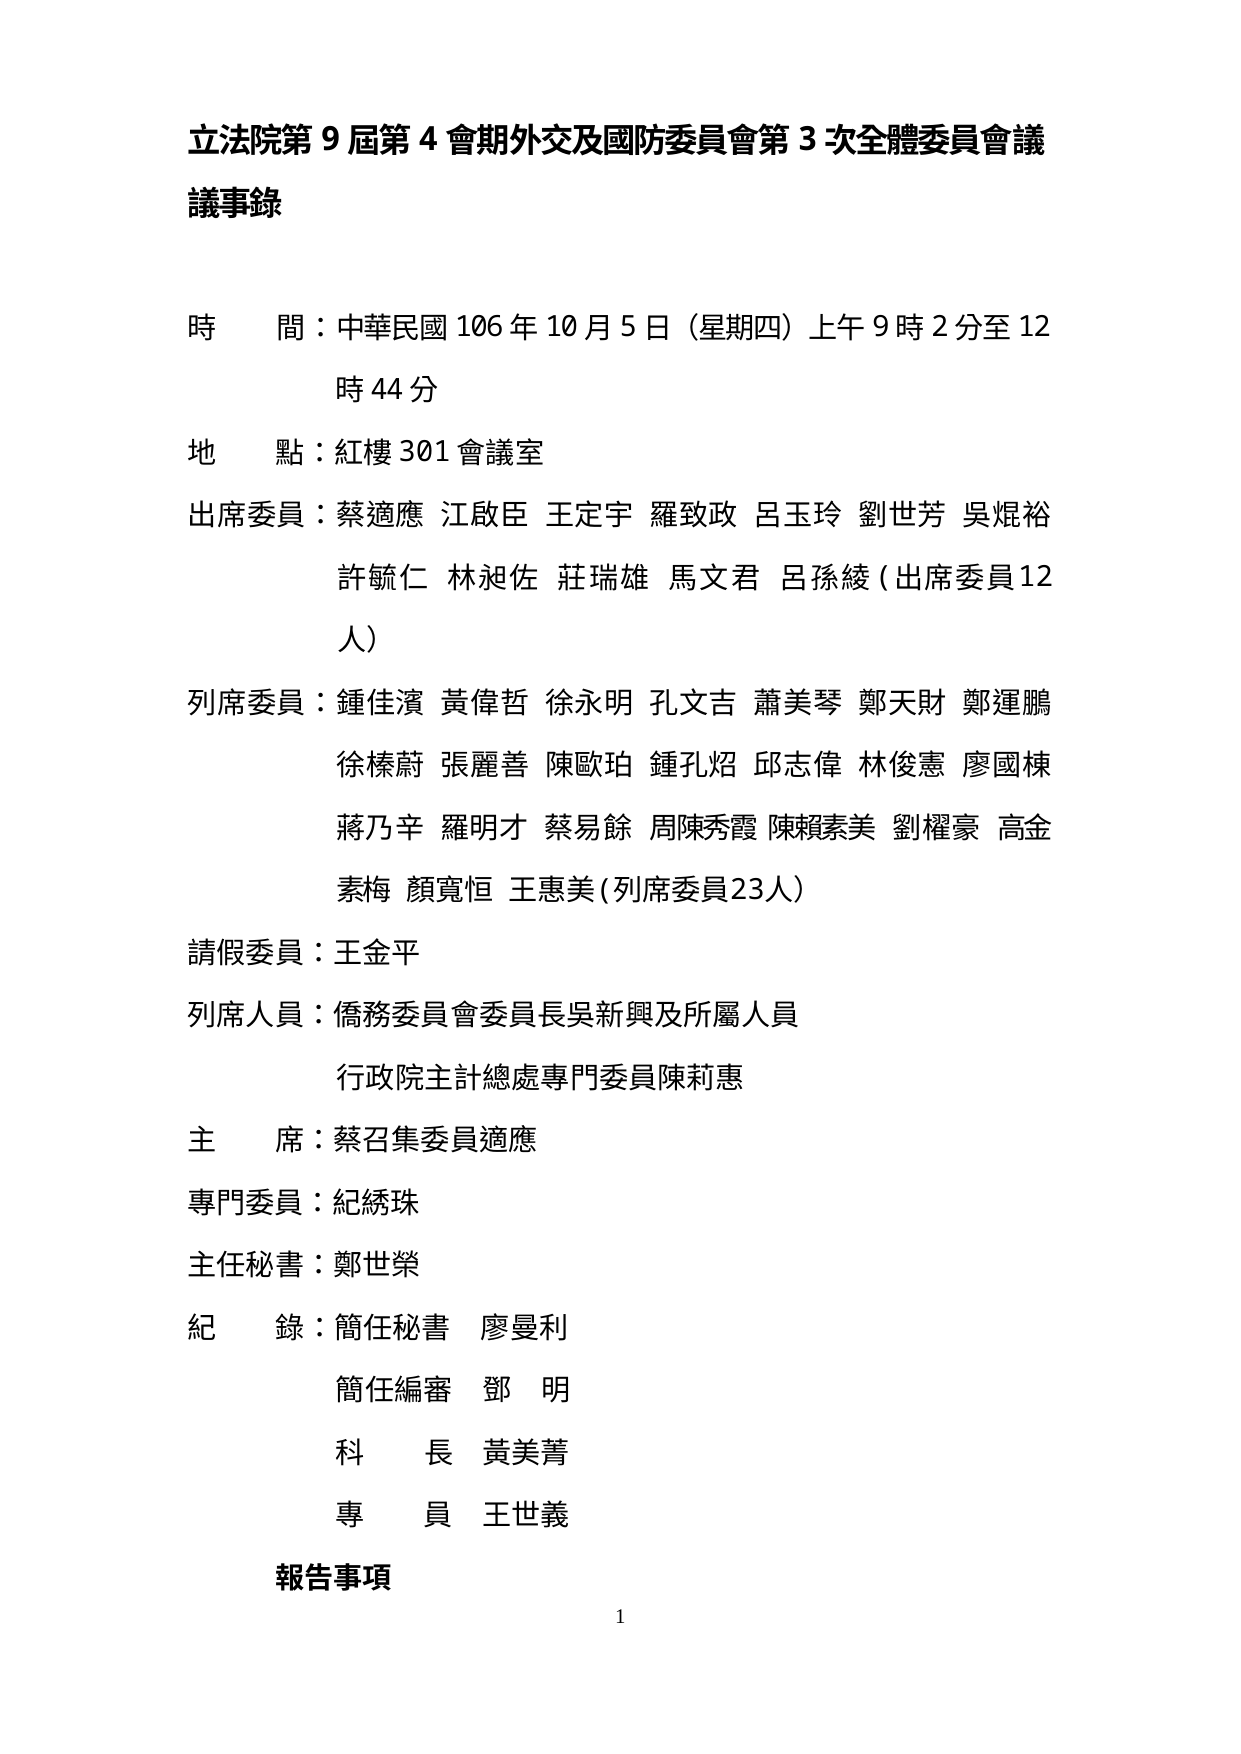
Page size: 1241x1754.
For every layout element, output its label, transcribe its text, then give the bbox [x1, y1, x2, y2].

text 簡任編審 鄧 明 [187, 1346, 1053, 1409]
text 紀 錄：簡任秘書 廖曼利 [187, 1284, 1053, 1346]
text 主 席：蔡召集委員適應 [187, 1096, 1053, 1159]
text 請假委員：王金平 [187, 909, 1053, 971]
text 時 間：中華民國106年10月5日（星期四）上午9時2分至12時44分 [187, 284, 1053, 409]
text 科 長 黃美菁 [187, 1409, 1053, 1471]
text 專門委員：紀綉珠 [187, 1159, 1053, 1221]
text 地 點：紅樓301會議室 [187, 409, 1053, 471]
text 列席人員：僑務委員會委員長吳新興及所屬人員 [187, 971, 1053, 1034]
text 列席委員：鍾佳濱 黃偉哲 徐永明 孔文吉 蕭美琴 鄭天財 鄭運鵬 徐榛蔚 張麗善 陳歐珀 鍾孔炤 邱志偉 林俊憲 廖國棟 蔣乃辛 羅明才 蔡易餘 周陳秀霞 陳賴素美 劉櫂豪 高金素梅 顏寬恒 王惠美(列席委員23人） [187, 659, 1053, 909]
text 報告事項 [275, 1534, 1053, 1596]
text 主任秘書：鄭世榮 [187, 1221, 1053, 1284]
text 立法院第9屆第4會期外交及國防委員會第3次全體委員會議議事錄 [187, 96, 1053, 221]
text 專 員 王世義 [187, 1471, 1053, 1534]
text 行政院主計總處專門委員陳莉惠 [336, 1034, 1053, 1096]
text 出席委員：蔡適應 江啟臣 王定宇 羅致政 呂玉玲 劉世芳 吳焜裕 許毓仁 林昶佐 莊瑞雄 馬文君 呂孫綾(出席委員12人） [187, 471, 1053, 659]
